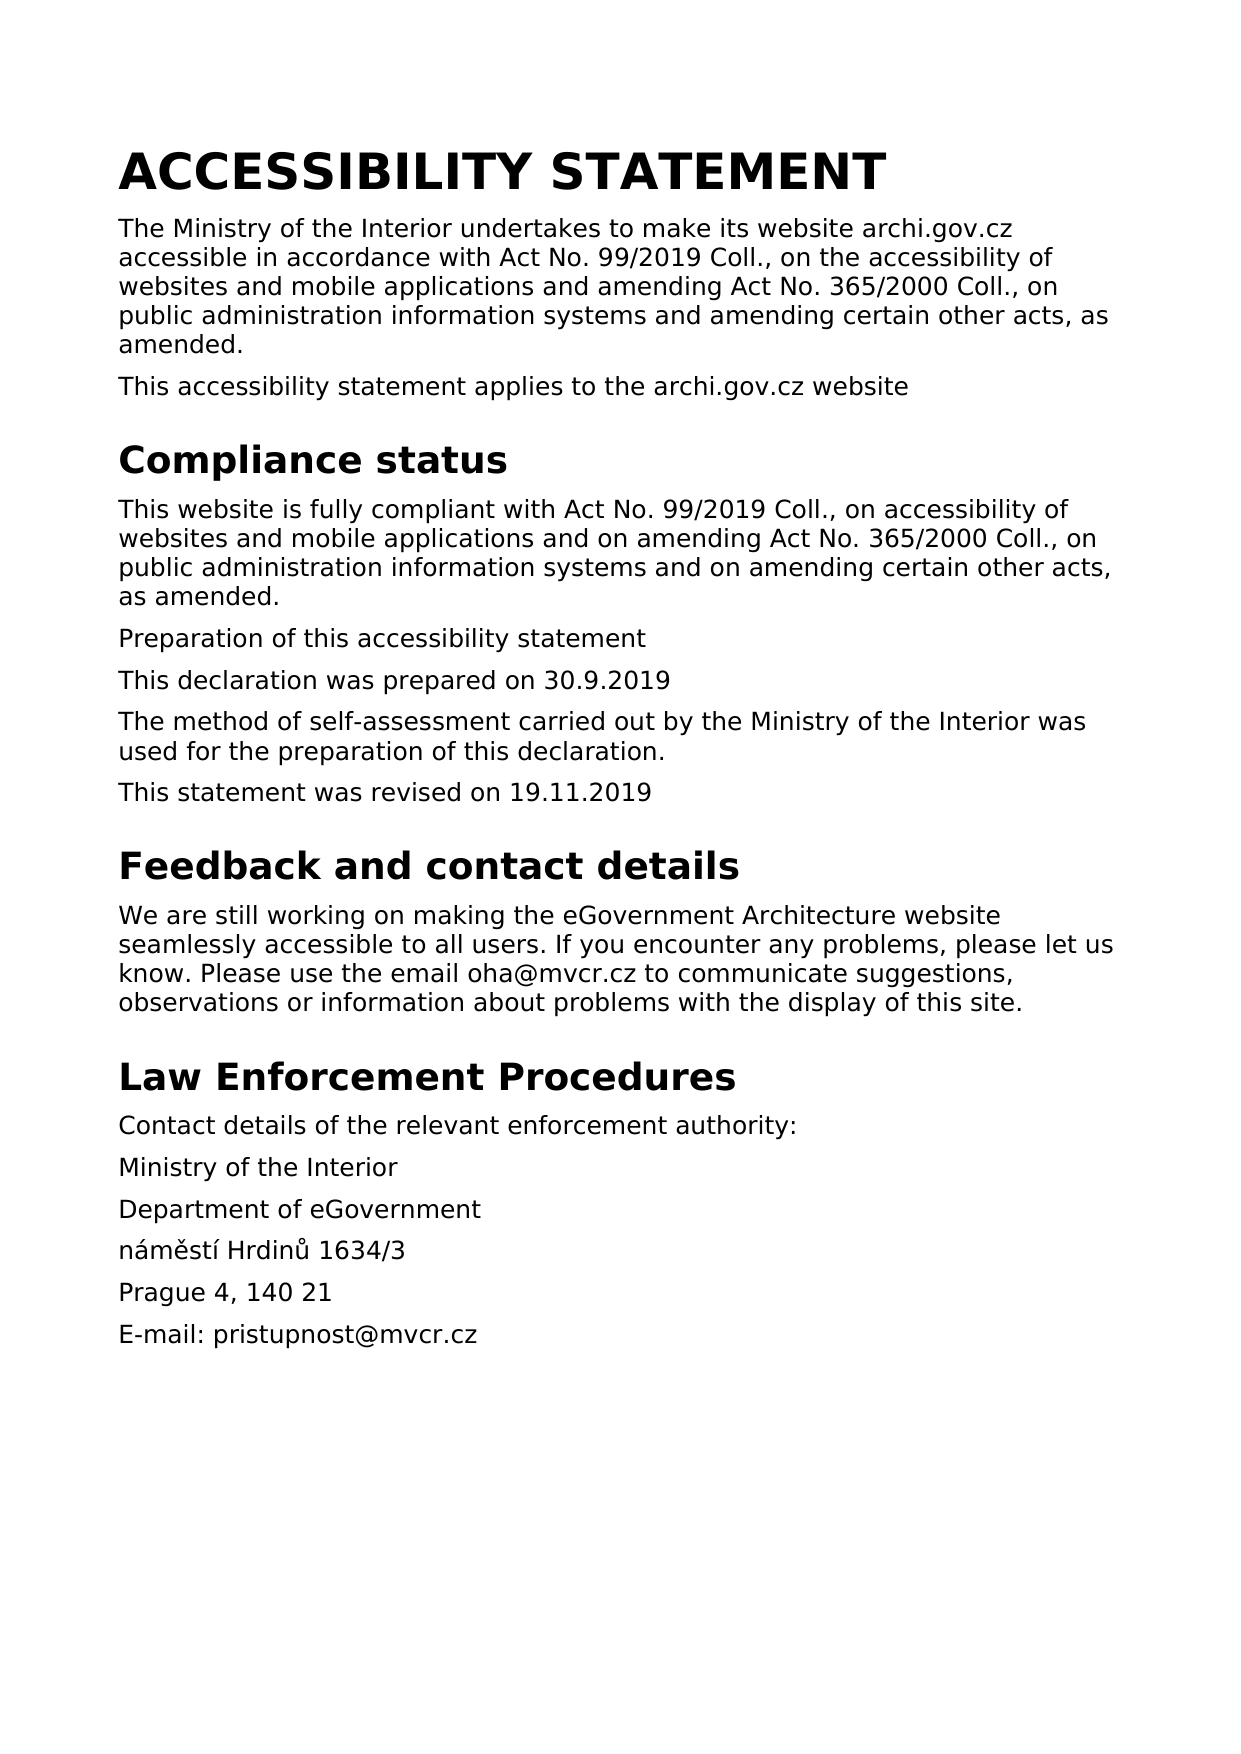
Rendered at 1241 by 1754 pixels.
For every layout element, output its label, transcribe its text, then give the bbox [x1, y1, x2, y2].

text We are still working on making the eGovernment Architecture website seamlessly accessible to all users. If you encounter any problems, please let us know. Please use the email oha@mvcr.cz to communicate suggestions, observations or information about problems with the display of this site. [118, 901, 1122, 1018]
text Department of eGovernment [118, 1195, 1122, 1224]
text This accessibility statement applies to the archi.gov.cz website [118, 372, 1122, 401]
text This website is fully compliant with Act No. 99/2019 Coll., on accessibility of websites and mobile applications and on amending Act No. 365/2000 Coll., on public administration information systems and on amending certain other acts, as amended. [118, 495, 1122, 612]
text Contact details of the relevant enforcement authority: [118, 1111, 1122, 1141]
subtitle Compliance status [118, 439, 1122, 482]
text This statement was revised on 19.11.2019 [118, 778, 1122, 807]
text náměstí Hrdinů 1634/3 [118, 1236, 1122, 1266]
text Preparation of this accessibility statement [118, 624, 1122, 653]
text This declaration was prepared on 30.9.2019 [118, 666, 1122, 695]
subtitle Law Enforcement Procedures [118, 1055, 1122, 1099]
text The method of self-assessment carried out by the Ministry of the Interior was used for the preparation of this declaration. [118, 707, 1122, 766]
text The Ministry of the Interior undertakes to make its website archi.gov.cz accessible in accordance with Act No. 99/2019 Coll., on the accessibility of websites and mobile applications and amending Act No. 365/2000 Coll., on public administration information systems and amending certain other acts, as amended. [118, 214, 1122, 360]
text Prague 4, 140 21 [118, 1278, 1122, 1307]
text Ministry of the Interior [118, 1153, 1122, 1182]
subtitle ACCESSIBILITY STATEMENT [118, 143, 1122, 201]
text E-mail: pristupnost@mvcr.cz [118, 1320, 1122, 1349]
subtitle Feedback and contact details [118, 845, 1122, 889]
